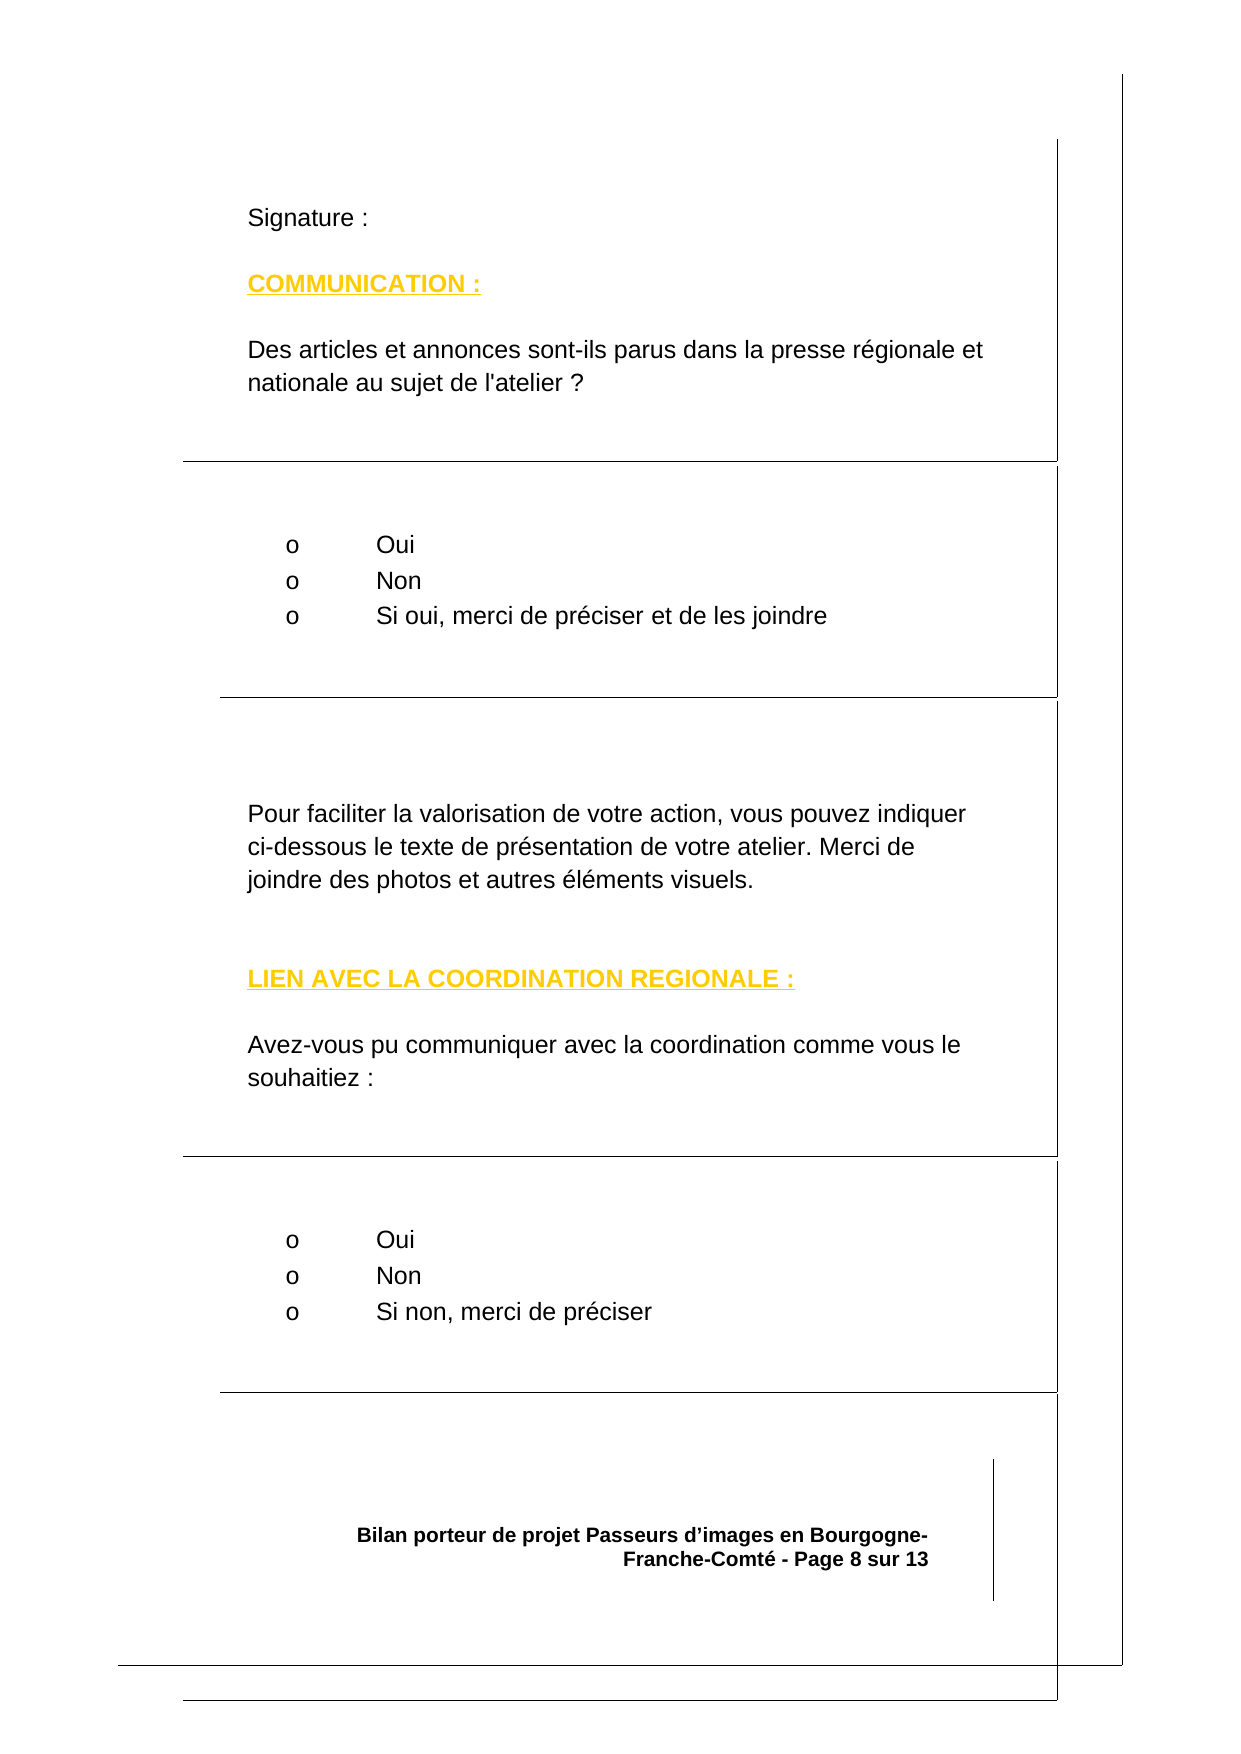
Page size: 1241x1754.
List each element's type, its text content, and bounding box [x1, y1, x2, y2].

list Oui [220, 466, 1057, 501]
list Si oui, merci de préciser et de les joindre [220, 537, 1057, 697]
list Non [220, 501, 1057, 537]
list Non [220, 1196, 1057, 1232]
text COMMUNICATION : [183, 204, 1057, 271]
list Si non, merci de préciser [220, 1232, 1057, 1392]
text Des articles et annonces sont-ils parus dans la presse régionale et nationale au sujet de l'atelier ? [183, 271, 1057, 461]
text Signature : [183, 138, 1057, 204]
text Avez-vous pu communiquer avec la coordination comme vous le souhaitiez : [183, 966, 1057, 1156]
list Oui [220, 1161, 1057, 1196]
text Pour faciliter la valorisation de votre action, vous pouvez indiquer ci-dessous le texte de présentation de votre atelier. Merci de joindre des photos et autres éléments visuels. [183, 734, 1057, 894]
text LIEN AVEC LA COORDINATION REGIONALE : [183, 899, 1057, 966]
